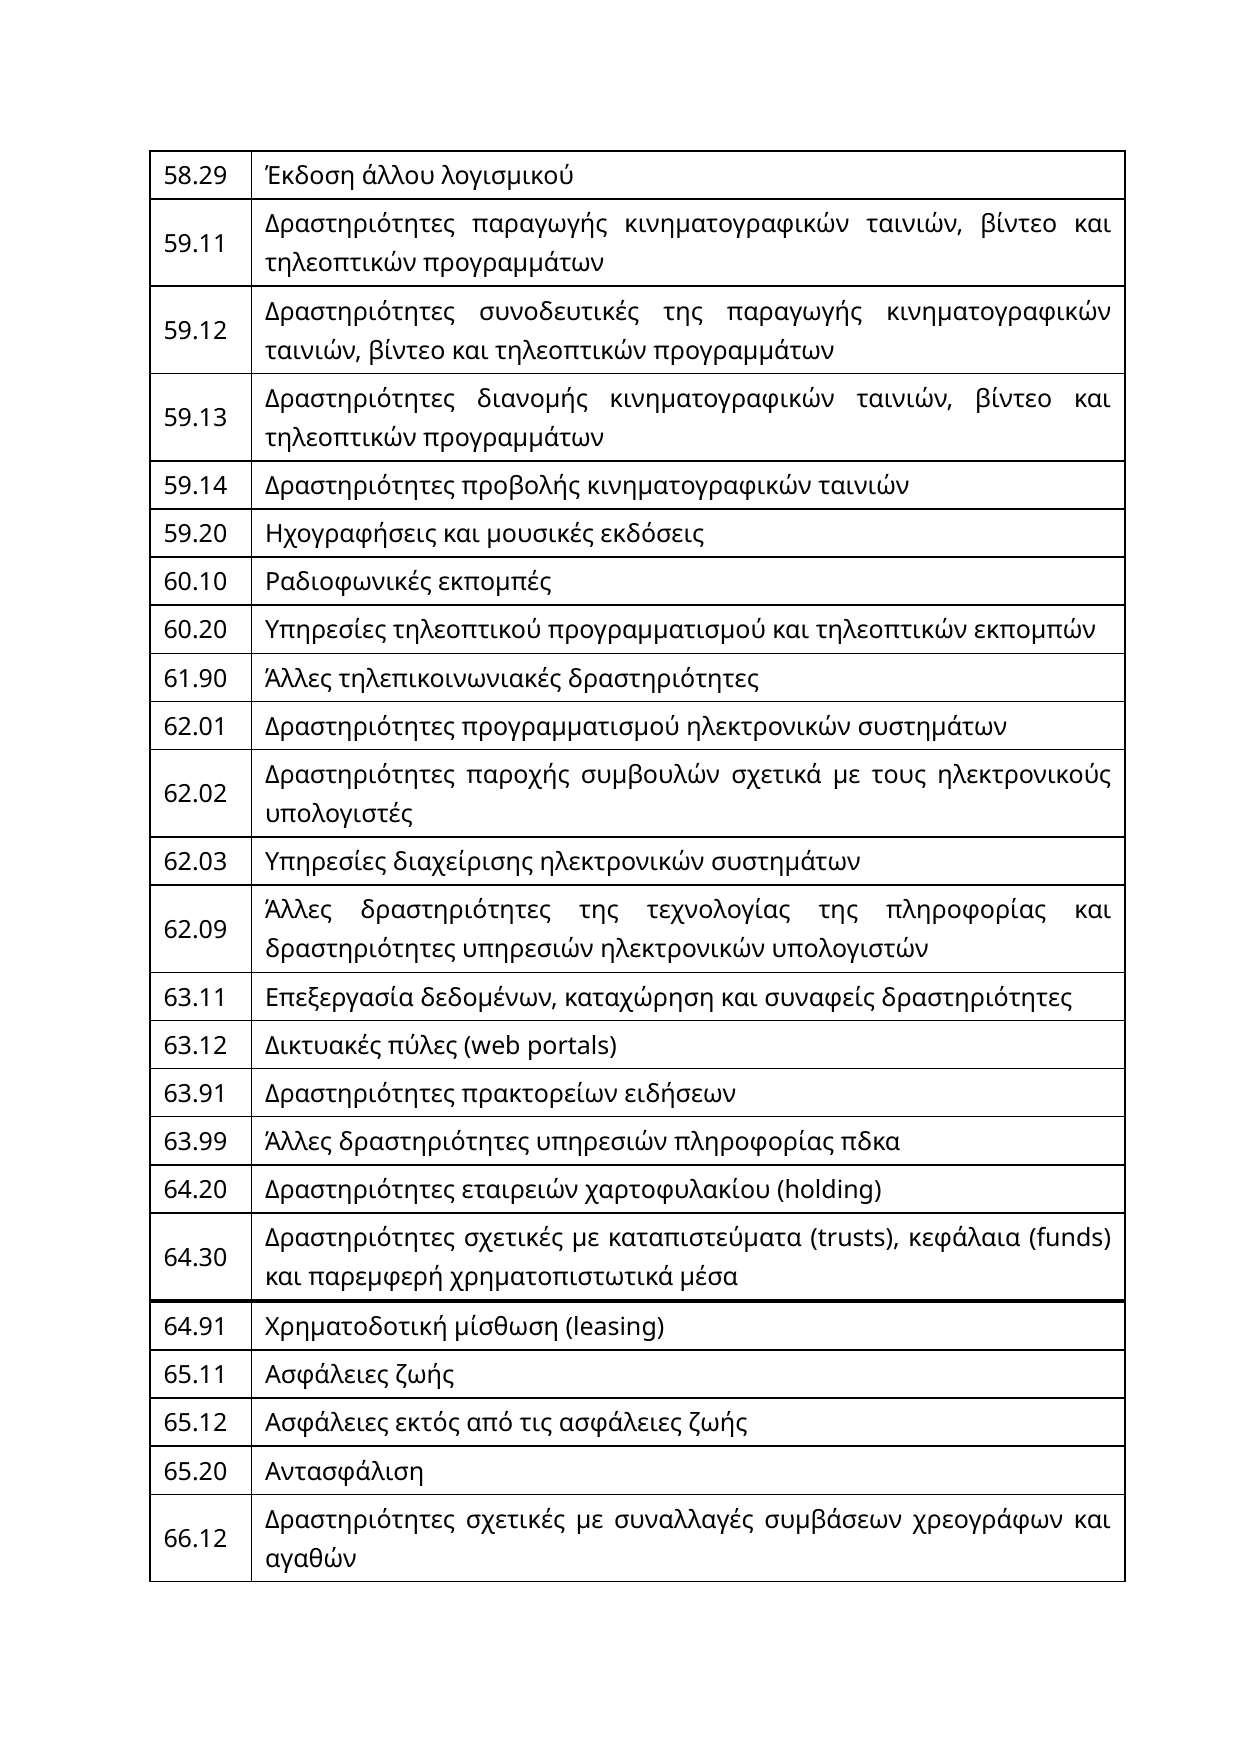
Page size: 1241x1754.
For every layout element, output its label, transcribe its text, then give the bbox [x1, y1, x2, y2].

table_cell 65.11 [151, 1351, 251, 1397]
table_cell Δραστηριότητες παροχής συμβουλών σχετικά με τους ηλεκτρονικούς υπολογιστές [252, 750, 1124, 836]
table_cell 59.12 [151, 287, 251, 373]
table_cell 62.09 [151, 886, 251, 971]
table_cell Υπηρεσίες τηλεοπτικού προγραμματισμού και τηλεοπτικών εκπομπών [252, 606, 1124, 652]
table_cell Ασφάλειες ζωής [252, 1351, 1124, 1397]
table_cell 58.29 [151, 152, 251, 198]
table_cell Έκδοση άλλου λογισμικού [252, 152, 1124, 198]
table_cell Άλλες δραστηριότητες της τεχνολογίας της πληροφορίας και δραστηριότητες υπηρεσιών ηλεκτρονικών υπολογιστών [252, 886, 1124, 971]
table_cell 65.20 [151, 1447, 251, 1493]
table_cell 60.20 [151, 606, 251, 652]
table_cell Δραστηριότητες εταιρειών χαρτοφυλακίου (holding) [252, 1166, 1124, 1212]
table_cell 62.03 [151, 838, 251, 884]
table_cell Αντασφάλιση [252, 1447, 1124, 1493]
table_cell 66.12 [151, 1495, 251, 1581]
table_cell 63.91 [151, 1069, 251, 1116]
table_cell 61.90 [151, 654, 251, 701]
table_cell 64.30 [151, 1214, 251, 1299]
table_cell 64.20 [151, 1166, 251, 1212]
table_cell Δραστηριότητες προβολής κινηματογραφικών ταινιών [252, 462, 1124, 508]
table_cell 59.20 [151, 510, 251, 556]
table_cell 59.14 [151, 462, 251, 508]
table_cell Ηχογραφήσεις και μουσικές εκδόσεις [252, 510, 1124, 556]
table_cell Υπηρεσίες διαχείρισης ηλεκτρονικών συστημάτων [252, 838, 1124, 884]
table_cell Δραστηριότητες σχετικές με καταπιστεύματα (trusts), κεφάλαια (funds) και παρεμφερή χρηματοπιστωτικά μέσα [252, 1214, 1124, 1299]
table_cell 62.02 [151, 750, 251, 836]
table_cell 62.01 [151, 702, 251, 749]
table_cell Δραστηριότητες συνοδευτικές της παραγωγής κινηματογραφικών ταινιών, βίντεο και τηλεοπτικών προγραμμάτων [252, 287, 1124, 373]
table_cell 63.99 [151, 1117, 251, 1164]
table_cell 65.12 [151, 1399, 251, 1445]
table_header 64.91 [151, 1303, 251, 1349]
table_cell 59.11 [151, 200, 251, 285]
table_cell Άλλες τηλεπικοινωνιακές δραστηριότητες [252, 654, 1124, 701]
table_cell Ασφάλειες εκτός από τις ασφάλειες ζωής [252, 1399, 1124, 1445]
table_header Χρηματοδοτική μίσθωση (leasing) [252, 1303, 1124, 1349]
table_cell Δραστηριότητες προγραμματισμού ηλεκτρονικών συστημάτων [252, 702, 1124, 749]
table_cell 60.10 [151, 558, 251, 604]
table_cell Δραστηριότητες σχετικές με συναλλαγές συμβάσεων χρεογράφων και αγαθών [252, 1495, 1124, 1581]
table_cell 59.13 [151, 374, 251, 460]
table_cell 63.12 [151, 1021, 251, 1068]
table_cell Δικτυακές πύλες (web portals) [252, 1021, 1124, 1068]
table_cell Άλλες δραστηριότητες υπηρεσιών πληροφορίας πδκα [252, 1117, 1124, 1164]
table_cell Επεξεργασία δεδομένων, καταχώρηση και συναφείς δραστηριότητες [252, 973, 1124, 1019]
table_cell Δραστηριότητες διανομής κινηματογραφικών ταινιών, βίντεο και τηλεοπτικών προγραμμάτων [252, 374, 1124, 460]
table_cell Ραδιοφωνικές εκπομπές [252, 558, 1124, 604]
table_cell Δραστηριότητες πρακτορείων ειδήσεων [252, 1069, 1124, 1116]
table_cell Δραστηριότητες παραγωγής κινηματογραφικών ταινιών, βίντεο και τηλεοπτικών προγραμμάτων [252, 200, 1124, 285]
table_cell 63.11 [151, 973, 251, 1019]
